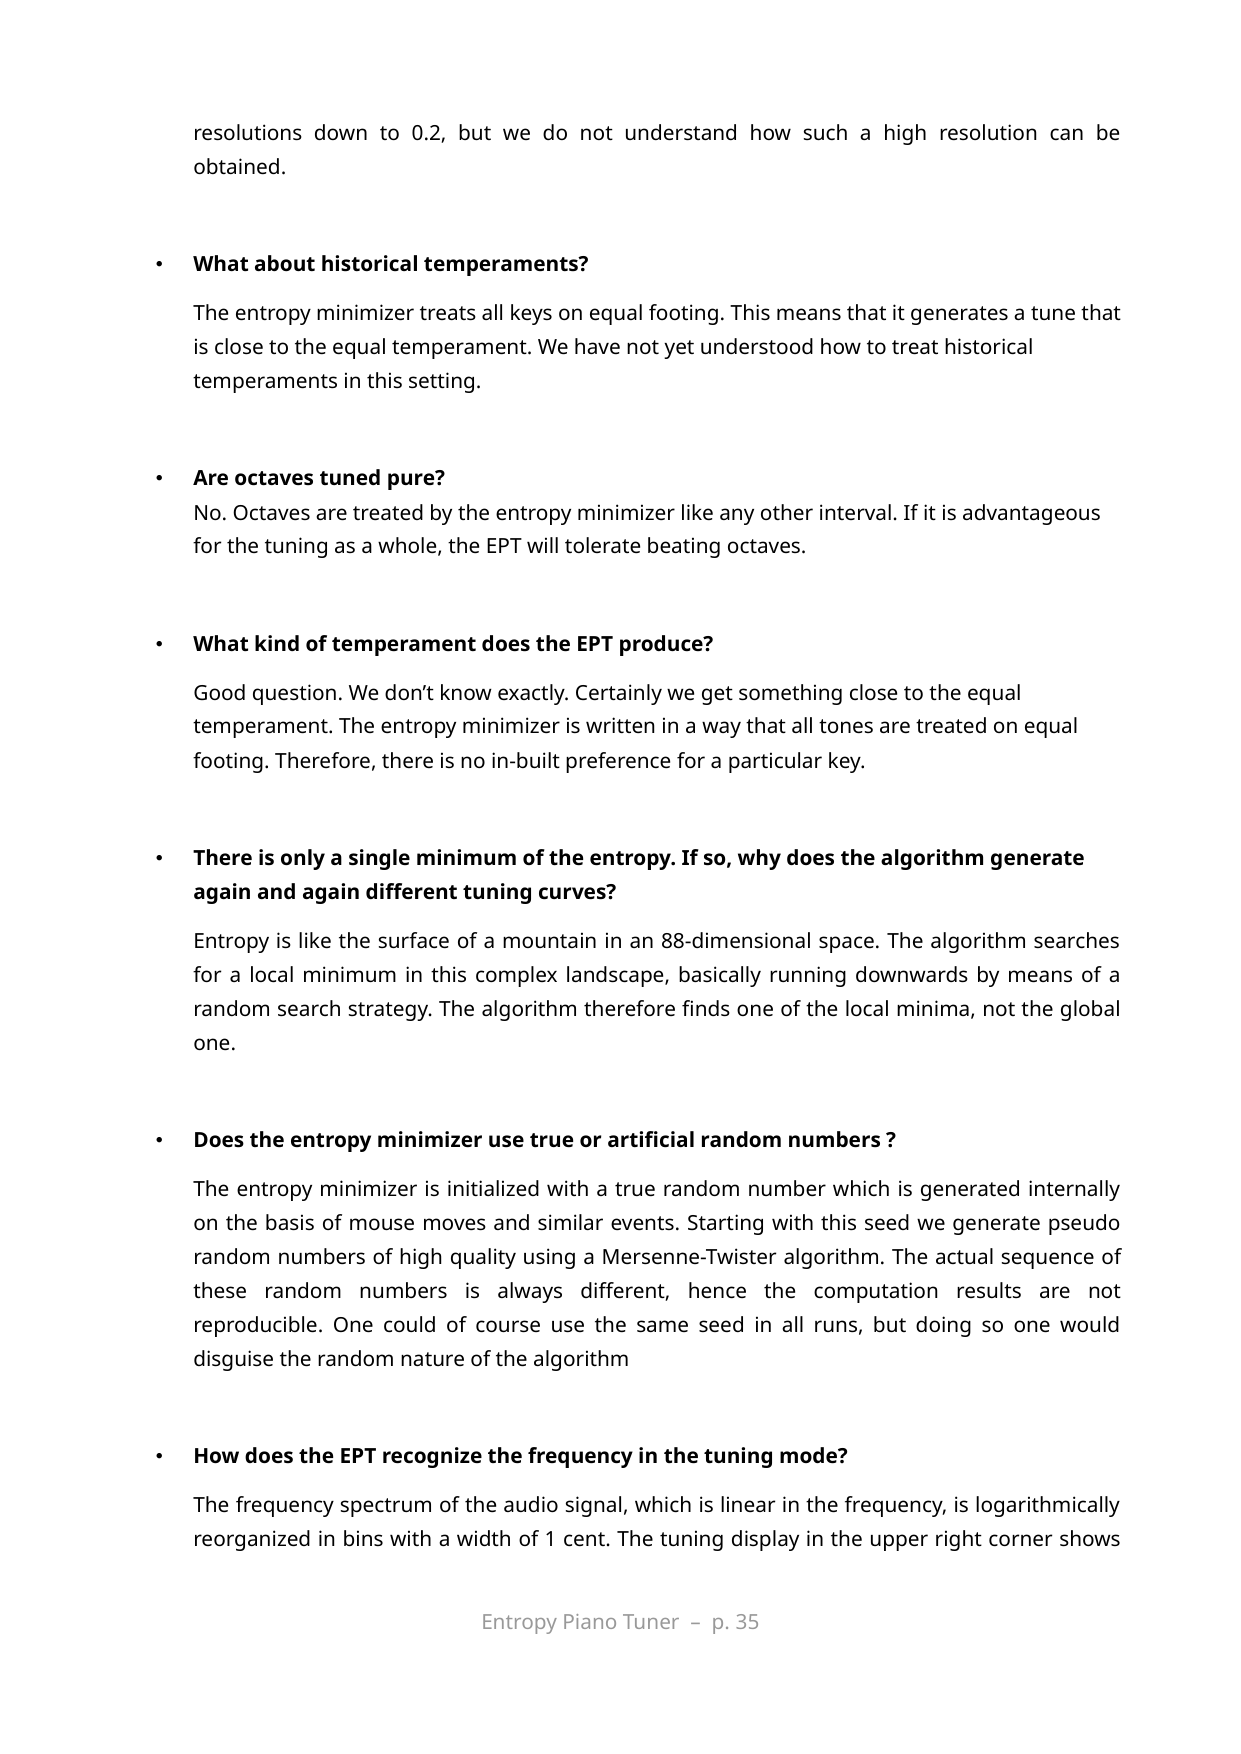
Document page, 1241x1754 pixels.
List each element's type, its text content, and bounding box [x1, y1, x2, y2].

list Are octaves tuned pure? No. Octaves are treated by the entropy minimizer like any other interval. If it is advantageous for the tuning as a whole, the EPT will tolerate beating octaves. [156, 463, 1122, 560]
list The entropy minimizer is initialized with a true random number which is generated internally on the basis of mouse moves and similar events. Starting with this seed we generate pseudo random numbers of high quality using a Mersenne-Twister algorithm. The actual sequence of these random numbers is always different, hence the computation results are not reproducible. One could of course use the same seed in all runs, but doing so one would disguise the random nature of the algorithm [156, 1174, 1122, 1373]
list Entropy is like the surface of a mountain in an 88-dimensional space. The algorithm searches for a local minimum in this complex landscape, basically running downwards by means of a random search strategy. The algorithm therefore finds one of the local minima, not the global one. [156, 926, 1122, 1056]
list There is only a single minimum of the entropy. If so, why does the algorithm generate again and again different tuning curves? [156, 843, 1122, 906]
list Does the entropy minimizer use true or artificial random numbers ? [156, 1125, 1122, 1154]
list What about historical temperaments? [156, 249, 1122, 278]
list resolutions down to 0.2, but we do not understand how such a high resolution can be obtained. [156, 118, 1122, 181]
list The frequency spectrum of the audio signal, which is linear in the frequency, is logarithmically reorganized in bins with a width of 1 cent. The tuning display in the upper right corner shows [156, 1490, 1122, 1553]
list How does the EPT recognize the frequency in the tuning mode? [156, 1441, 1122, 1470]
list The entropy minimizer treats all keys on equal footing. This means that it generates a tune that is close to the equal temperament. We have not yet understood how to treat historical temperaments in this setting. [156, 298, 1122, 395]
list What kind of temperament does the EPT produce? [156, 629, 1122, 657]
list Good question. We don’t know exactly. Certainly we get something close to the equal temperament. The entropy minimizer is written in a way that all tones are treated on equal footing. Therefore, there is no in-built preference for a particular key. [156, 678, 1122, 774]
